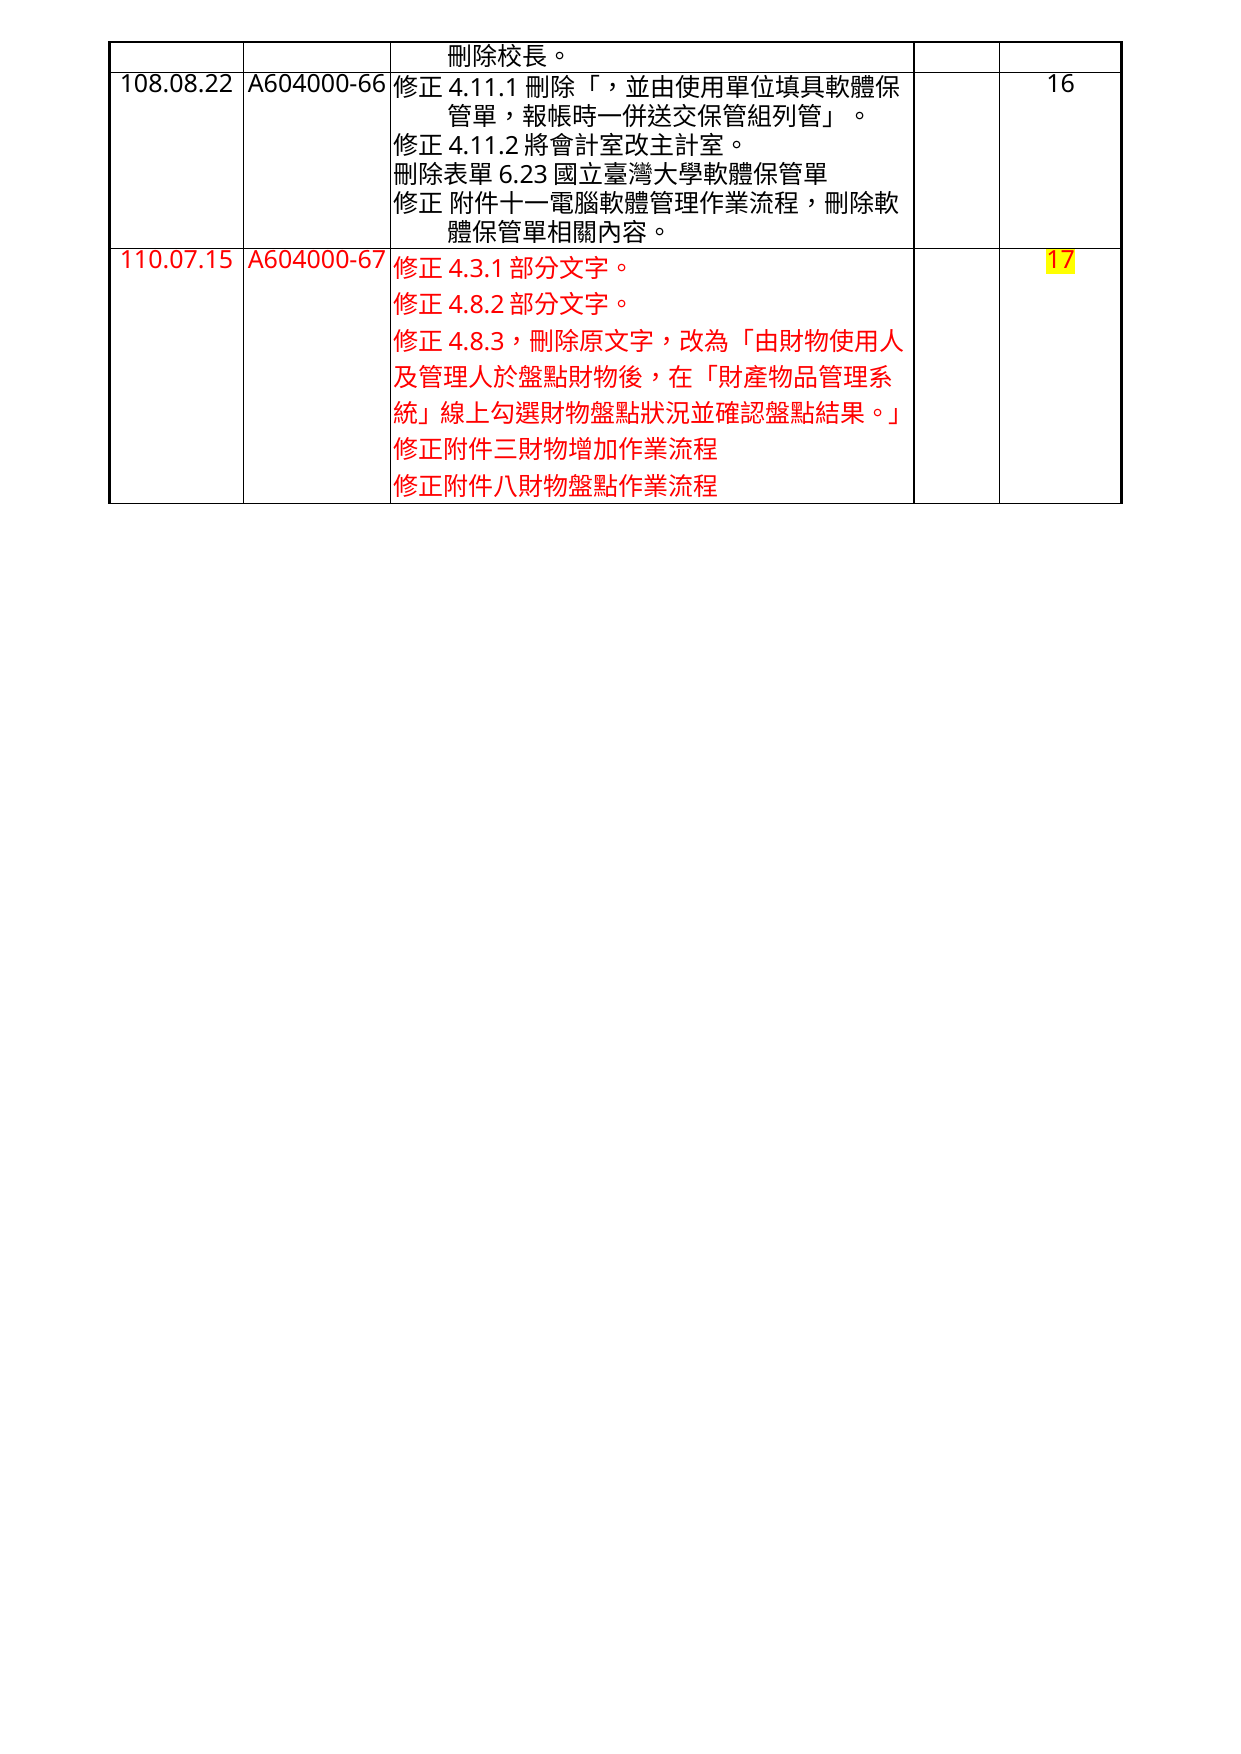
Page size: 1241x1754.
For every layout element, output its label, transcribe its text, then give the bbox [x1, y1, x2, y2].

table_cell 修正4.3.1部分文字。 修正4.8.2部分文字。 修正4.8.3，刪除原文字，改為「由財物使用人及管理人於盤點財物後，在「財產物品管理系統」線上勾選財物盤點狀況並確認盤點結果。」 修正附件三財物增加作業流程 修正附件八財物盤點作業流程 [391, 249, 913, 502]
table_cell [915, 43, 999, 72]
table_cell 110.07.15 [111, 249, 243, 502]
table_cell 17 [1000, 249, 1120, 502]
table_cell 108.08.22 [111, 73, 243, 248]
table_cell A604000-67 [244, 249, 390, 502]
table_cell 16 [1000, 73, 1120, 248]
table_cell [915, 249, 999, 502]
table_cell 刪除校長。 [391, 43, 913, 72]
table_cell A604000-66 [244, 73, 390, 248]
table_cell [244, 43, 390, 72]
table_cell [915, 73, 999, 248]
table_cell 修正4.11.1 刪除「，並由使用單位填具軟體保管單，報帳時一併送交保管組列管」。 修正4.11.2將會計室改主計室。 刪除表單6.23國立臺灣大學軟體保管單 修正 附件十一電腦軟體管理作業流程，刪除軟體保管單相關內容。 [391, 73, 913, 248]
table_cell [1000, 43, 1120, 72]
table_cell [111, 43, 243, 72]
